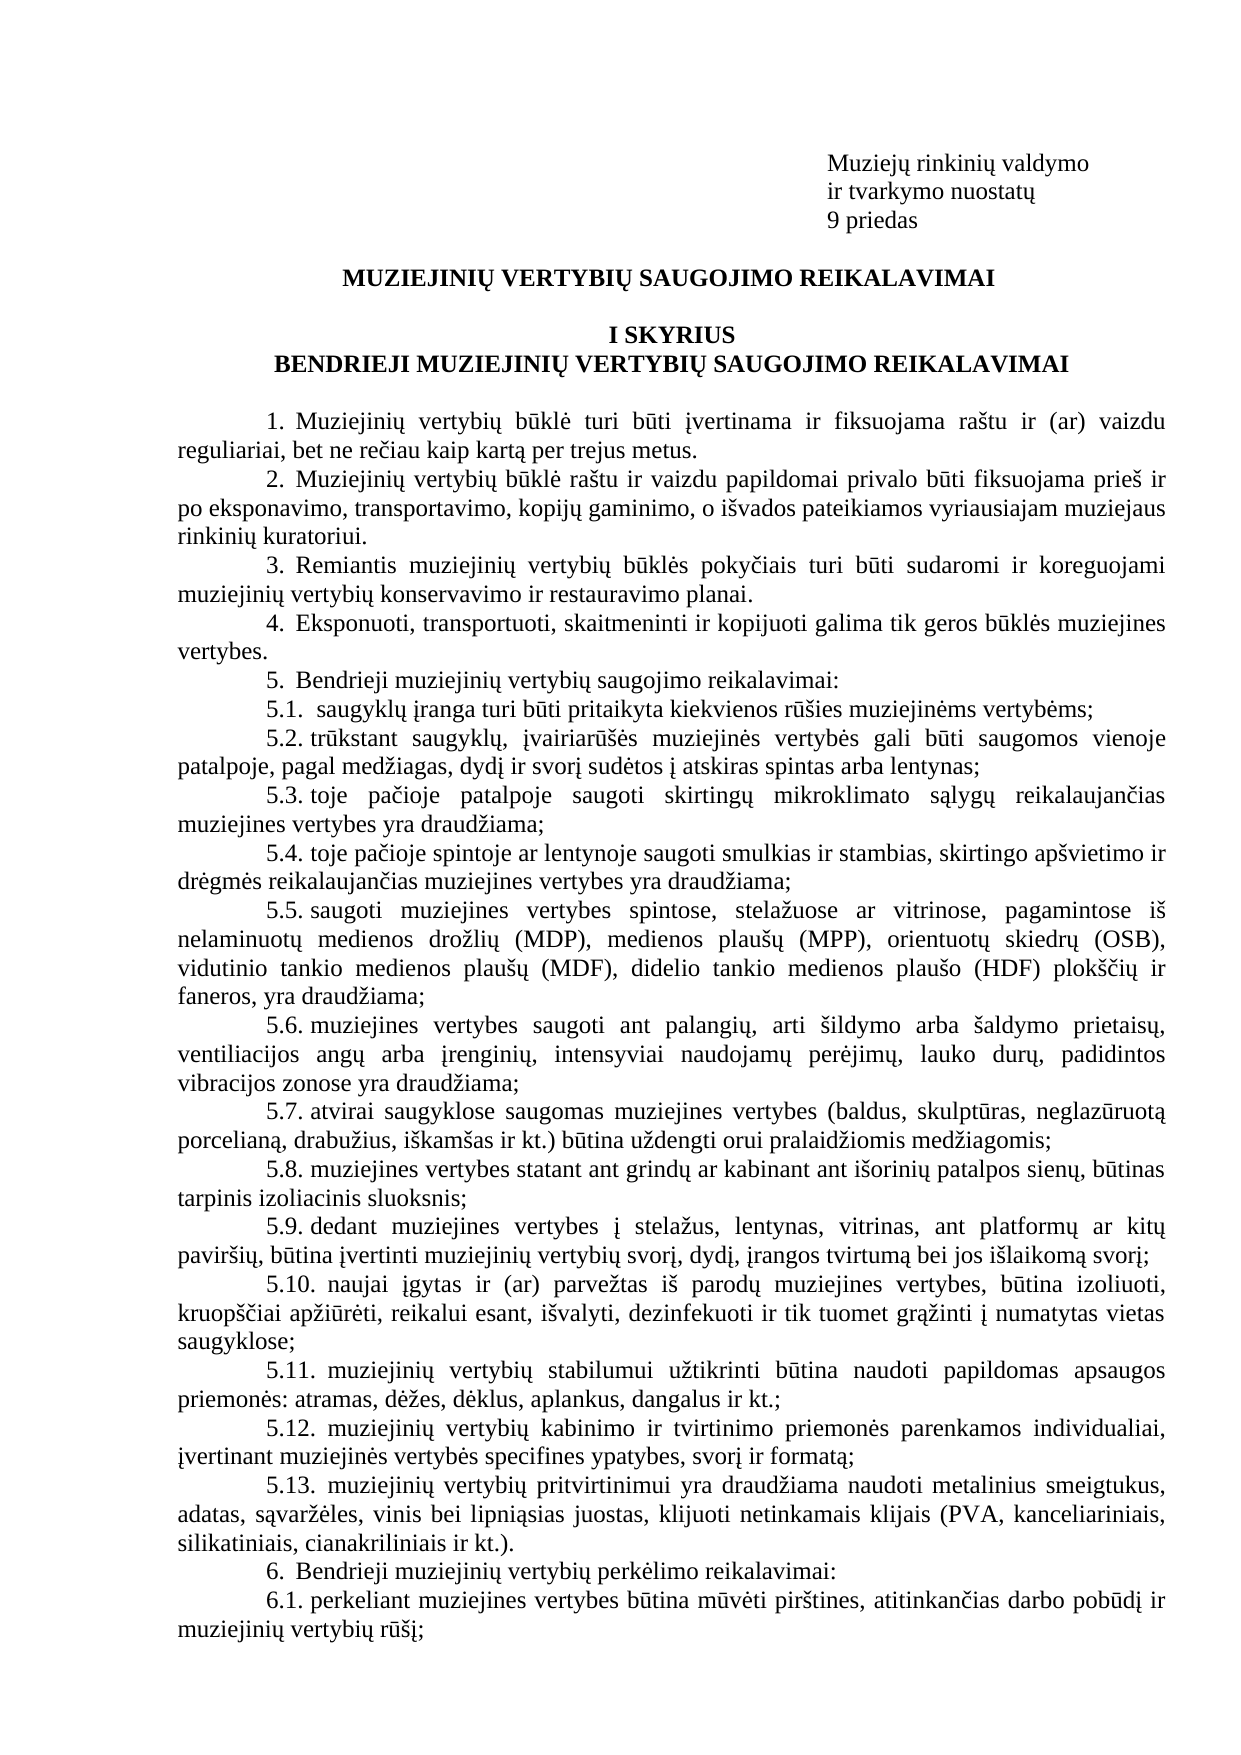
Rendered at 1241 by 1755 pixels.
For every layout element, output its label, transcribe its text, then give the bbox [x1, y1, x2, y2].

text 6.1. perkeliant muziejines vertybes būtina mūvėti pirštines, atitinkančias darbo pobūdį ir muziejinių vertybių rūšį; [177, 1585, 1166, 1643]
text 5.4. toje pačioje spintoje ar lentynoje saugoti smulkias ir stambias, skirtingo apšvietimo ir drėgmės reikalaujančias muziejines vertybes yra draudžiama; [177, 838, 1166, 895]
text 5.2. trūkstant saugyklų, įvairiarūšės muziejinės vertybės gali būti saugomos vienoje patalpoje, pagal medžiagas, dydį ir svorį sudėtos į atskiras spintas arba lentynas; [177, 723, 1166, 780]
text ir tvarkymo nuostatų [177, 176, 1166, 205]
text 5.13. muziejinių vertybių pritvirtinimui yra draudžiama naudoti metalinius smeigtukus, adatas, sąvaržėles, vinis bei lipniąsias juostas, klijuoti netinkamais klijais (PVA, kanceliariniais, silikatiniais, cianakriliniais ir kt.). [177, 1470, 1166, 1556]
text 5.1. saugyklų įranga turi būti pritaikyta kiekvienos rūšies muziejinėms vertybėms; [177, 694, 1166, 723]
text Muziejų rinkinių valdymo [177, 148, 1166, 176]
text 1. Muziejinių vertybių būklė turi būti įvertinama ir fiksuojama raštu ir (ar) vaizdu reguliariai, bet ne rečiau kaip kartą per trejus metus. [177, 406, 1166, 464]
text 5.5. saugoti muziejines vertybes spintose, stelažuose ar vitrinose, pagamintose iš nelaminuotų medienos drožlių (MDP), medienos plaušų (MPP), orientuotų skiedrų (OSB), vidutinio tankio medienos plaušų (MDF), didelio tankio medienos plaušo (HDF) plokščių ir faneros, yra draudžiama; [177, 895, 1166, 1010]
text 5.3. toje pačioje patalpoje saugoti skirtingų mikroklimato sąlygų reikalaujančias muziejines vertybes yra draudžiama; [177, 780, 1166, 838]
text 5.7. atvirai saugyklose saugomas muziejines vertybes (baldus, skulptūras, neglazūruotą porcelianą, drabužius, iškamšas ir kt.) būtina uždengti orui pralaidžiomis medžiagomis; [177, 1096, 1166, 1154]
text 5.8. muziejines vertybes statant ant grindų ar kabinant ant išorinių patalpos sienų, būtinas tarpinis izoliacinis sluoksnis; [177, 1154, 1166, 1211]
text 9 priedas [177, 205, 1166, 234]
text 5. Bendrieji muziejinių vertybių saugojimo reikalavimai: [177, 665, 1166, 694]
text MUZIEJINIŲ VERTYBIŲ SAUGOJIMO REIKALAVIMAI [177, 263, 1166, 291]
text 3. Remiantis muziejinių vertybių būklės pokyčiais turi būti sudaromi ir koreguojami muziejinių vertybių konservavimo ir restauravimo planai. [177, 550, 1166, 608]
text 5.11. muziejinių vertybių stabilumui užtikrinti būtina naudoti papildomas apsaugos priemonės: atramas, dėžes, dėklus, aplankus, dangalus ir kt.; [177, 1355, 1166, 1413]
text 6. Bendrieji muziejinių vertybių perkėlimo reikalavimai: [177, 1556, 1166, 1585]
text 4. Eksponuoti, transportuoti, skaitmeninti ir kopijuoti galima tik geros būklės muziejines vertybes. [177, 608, 1166, 665]
text 5.10. naujai įgytas ir (ar) parvežtas iš parodų muziejines vertybes, būtina izoliuoti, kruopščiai apžiūrėti, reikalui esant, išvalyti, dezinfekuoti ir tik tuomet grąžinti į numatytas vietas saugyklose; [177, 1269, 1166, 1355]
text I SKYRIUS [177, 320, 1166, 349]
text BENDRIEJI MUZIEJINIŲ VERTYBIŲ SAUGOJIMO REIKALAVIMAI [177, 349, 1166, 378]
text 5.6. muziejines vertybes saugoti ant palangių, arti šildymo arba šaldymo prietaisų, ventiliacijos angų arba įrenginių, intensyviai naudojamų perėjimų, lauko durų, padidintos vibracijos zonose yra draudžiama; [177, 1010, 1166, 1096]
text 5.12. muziejinių vertybių kabinimo ir tvirtinimo priemonės parenkamos individualiai, įvertinant muziejinės vertybės specifines ypatybes, svorį ir formatą; [177, 1413, 1166, 1470]
text 2. Muziejinių vertybių būklė raštu ir vaizdu papildomai privalo būti fiksuojama prieš ir po eksponavimo, transportavimo, kopijų gaminimo, o išvados pateikiamos vyriausiajam muziejaus rinkinių kuratoriui. [177, 464, 1166, 550]
text 5.9. dedant muziejines vertybes į stelažus, lentynas, vitrinas, ant platformų ar kitų paviršių, būtina įvertinti muziejinių vertybių svorį, dydį, įrangos tvirtumą bei jos išlaikomą svorį; [177, 1211, 1166, 1269]
